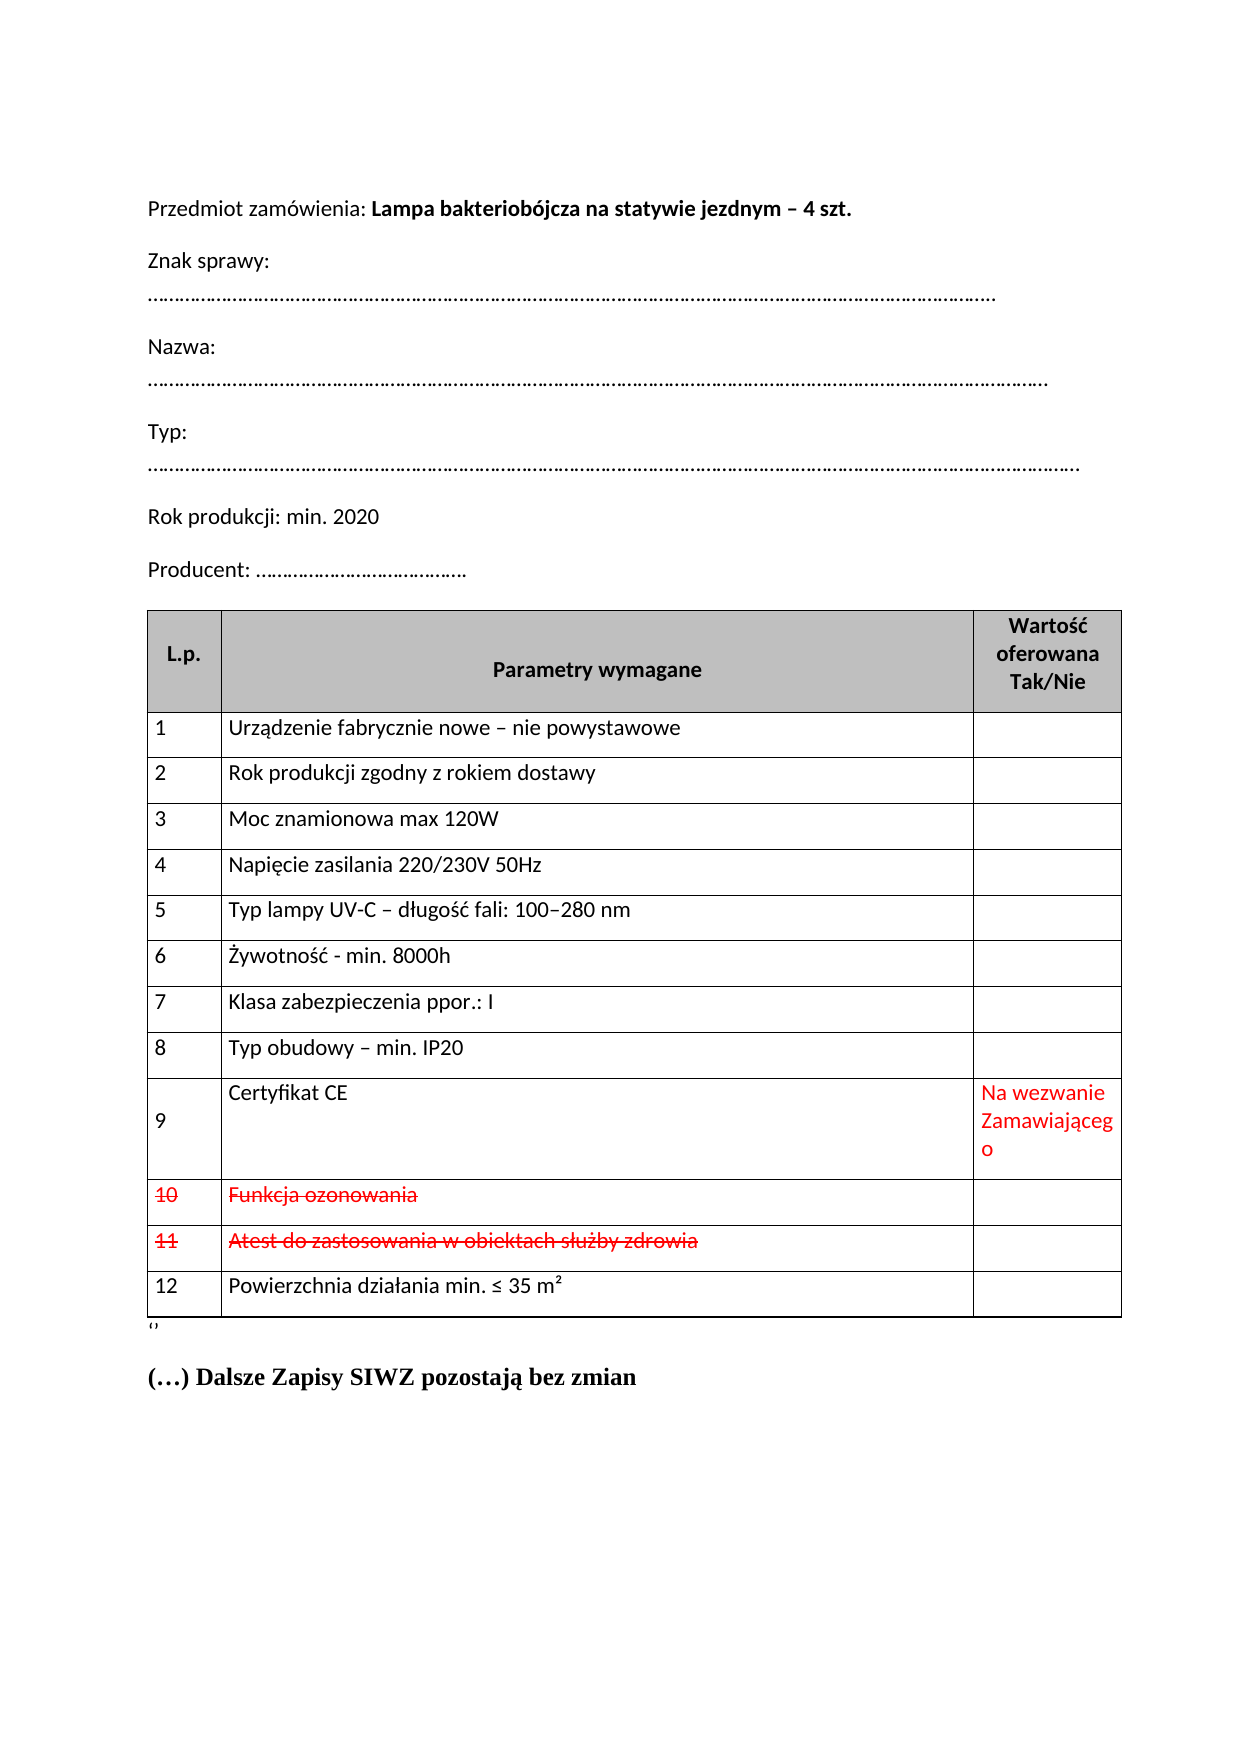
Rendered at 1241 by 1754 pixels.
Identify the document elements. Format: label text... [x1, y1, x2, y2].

table_cell [974, 896, 1121, 940]
table_cell 9 [148, 1079, 221, 1179]
table_cell [974, 941, 1121, 986]
text Nazwa:……………………………………………………………………………………………………………………………………………………… [148, 332, 1093, 392]
table_cell [974, 713, 1121, 757]
table_cell 6 [148, 941, 221, 986]
table_cell Atest do zastosowania w obiektach służby zdrowia [222, 1226, 973, 1271]
table_cell 1 [148, 713, 221, 757]
table_cell 8 [148, 1033, 221, 1077]
table_cell [974, 804, 1121, 849]
table_cell Napięcie zasilania 220/230V 50Hz [222, 850, 973, 894]
table_cell 7 [148, 987, 221, 1032]
text Producent: …………………………………. [148, 555, 1093, 583]
table_cell Funkcja ozonowania [222, 1180, 973, 1225]
table_cell 5 [148, 896, 221, 940]
table_cell 4 [148, 850, 221, 894]
table_header Wartość oferowana Tak/Nie [974, 611, 1121, 712]
text Rok produkcji: min. 2020 [148, 502, 1093, 530]
table_cell [974, 1033, 1121, 1077]
table_cell [974, 1272, 1121, 1316]
table_cell 12 [148, 1272, 221, 1316]
table_cell 10 [148, 1180, 221, 1225]
table_cell Na wezwanie Zamawiającego [974, 1079, 1121, 1179]
text Znak sprawy:…………………………………………………………………………………………………………………………………………….. [148, 247, 1093, 307]
table_header L.p. [148, 611, 221, 712]
table_cell Klasa zabezpieczenia ppor.: I [222, 987, 973, 1032]
text ‘’ [148, 1318, 1093, 1345]
table_cell 11 [148, 1226, 221, 1271]
table_cell Typ lampy UV-C – długość fali: 100–280 nm [222, 896, 973, 940]
text (…) Dalsze Zapisy SIWZ pozostają bez zmian [148, 1362, 1093, 1391]
table_cell [974, 1226, 1121, 1271]
table_cell Rok produkcji zgodny z rokiem dostawy [222, 758, 973, 803]
table_cell Powierzchnia działania min. ≤ 35 m² [222, 1272, 973, 1316]
table_cell [974, 850, 1121, 894]
table_cell Żywotność - min. 8000h [222, 941, 973, 986]
table_cell 3 [148, 804, 221, 849]
table_cell 2 [148, 758, 221, 803]
table_cell Moc znamionowa max 120W [222, 804, 973, 849]
table_cell Urządzenie fabrycznie nowe – nie powystawowe [222, 713, 973, 757]
text Przedmiot zamówienia: Lampa bakteriobójcza na statywie jezdnym – 4 szt. [148, 194, 1093, 222]
text Typ:…………………………………………………………………………………………………………………………………………………………… [148, 417, 1093, 477]
table_cell [974, 1180, 1121, 1225]
table_header Parametry wymagane [222, 611, 973, 712]
table_cell [974, 987, 1121, 1032]
table_cell Certyfikat CE [222, 1079, 973, 1179]
table_cell [974, 758, 1121, 803]
table_cell Typ obudowy – min. IP20 [222, 1033, 973, 1077]
